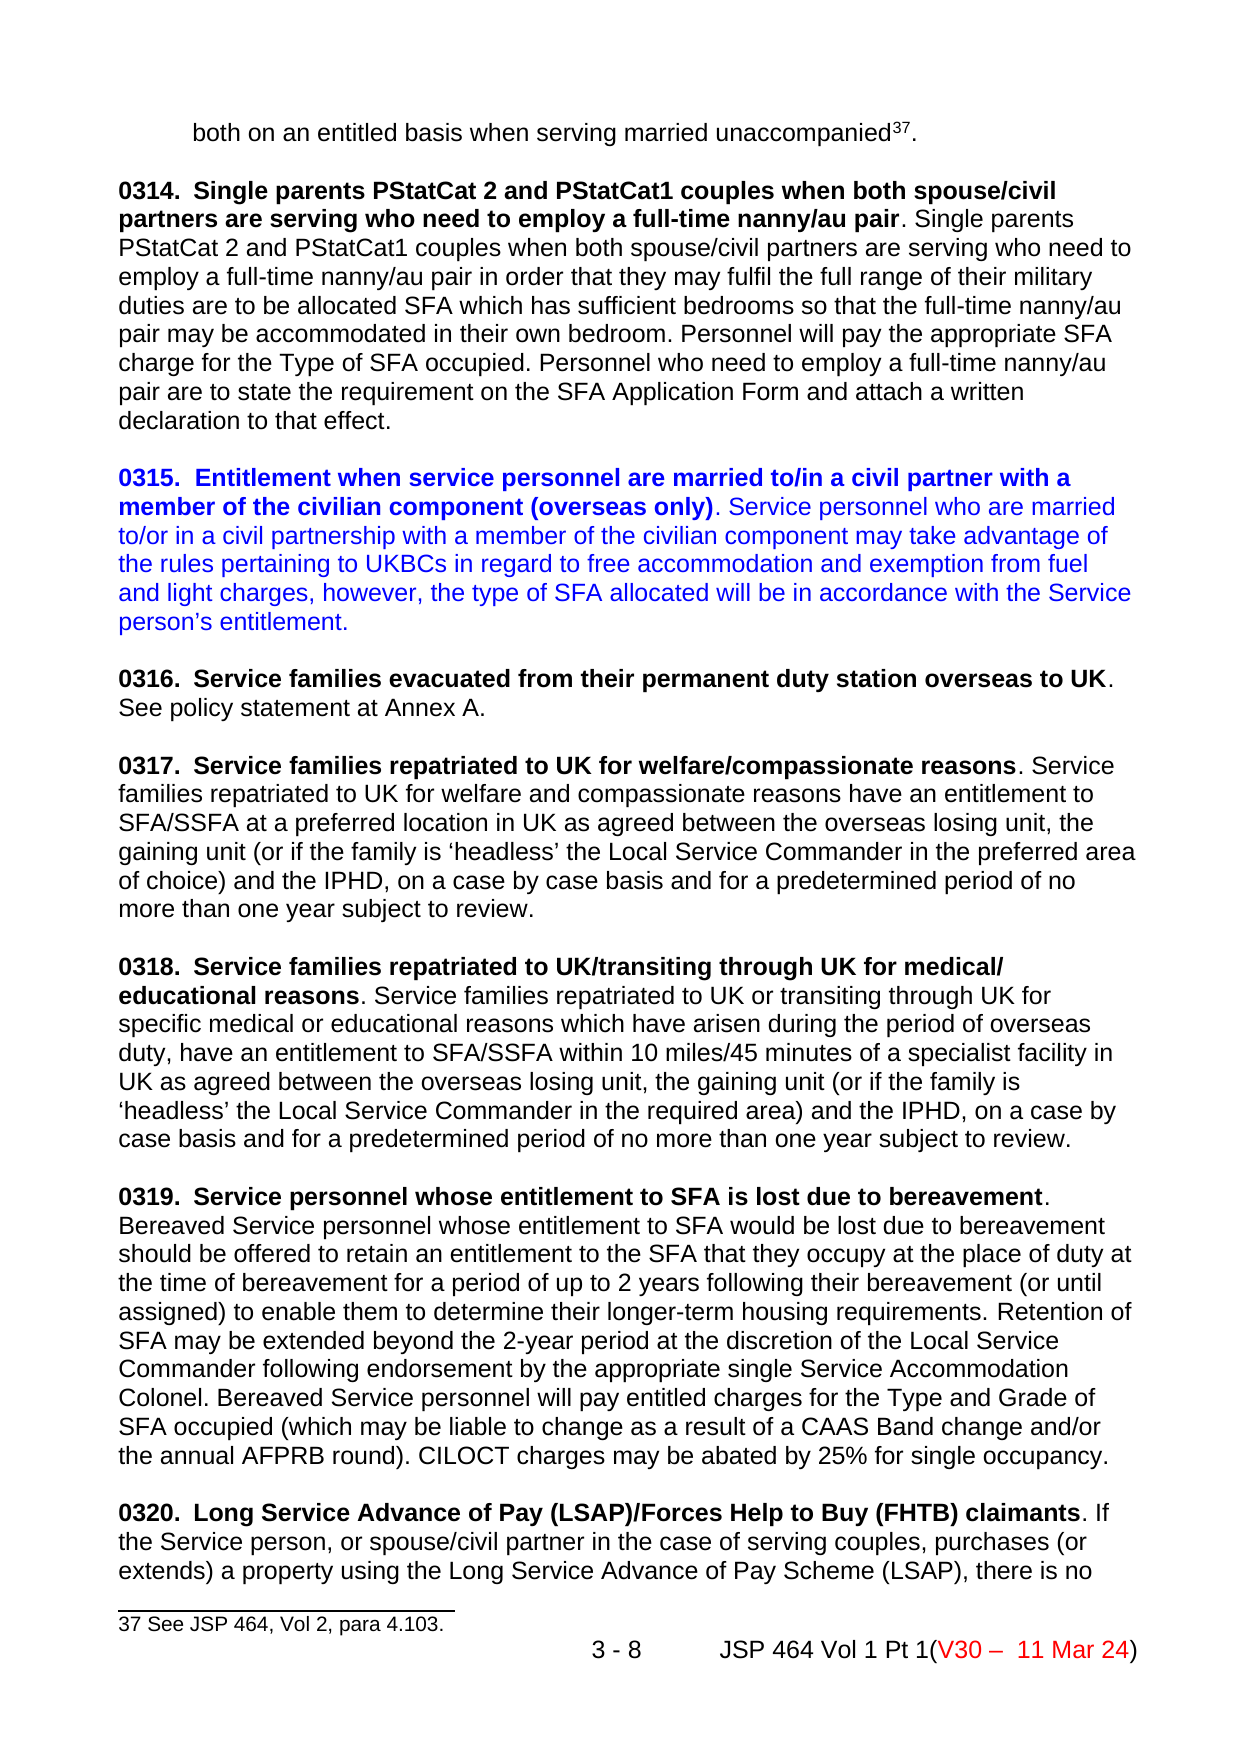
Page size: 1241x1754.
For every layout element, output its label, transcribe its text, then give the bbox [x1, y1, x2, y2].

text 0319. Service personnel whose entitlement to SFA is lost due to bereavement. Bereaved Service personnel whose entitlement to SFA would be lost due to bereavement should be offered to retain an entitlement to the SFA that they occupy at the place of duty at the time of bereavement for a period of up to 2 years following their bereavement (or until assigned) to enable them to determine their longer-term housing requirements. Retention of SFA may be extended beyond the 2-year period at the discretion of the Local Service Commander following endorsement by the appropriate single Service Accommodation Colonel. Bereaved Service personnel will pay entitled charges for the Type and Grade of SFA occupied (which may be liable to change as a result of a CAAS Band change and/or the annual AFPRB round). CILOCT charges may be abated by 25% for single occupancy. [118, 1182, 1137, 1469]
text UK as agreed between the overseas losing unit, the gaining unit (or if the family is ‘headless’ the Local Service Commander in the required area) and the IPHD, on a case by case basis and for a predetermined period of no more than one year subject to review. [118, 1067, 1137, 1153]
list both on an entitled basis when serving married unaccompanied. [192, 118, 1137, 147]
text 0315. Entitlement when service personnel are married to/in a civil partner with a member of the civilian component (overseas only). Service personnel who are married to/or in a civil partnership with a member of the civilian component may take advantage of the rules pertaining to UKBCs in regard to free accommodation and exemption from fuel and light charges, however, the type of SFA allocated will be in accordance with the Service person’s entitlement. [118, 463, 1137, 636]
text 0316. Service families evacuated from their permanent duty station overseas to UK. See policy statement at Annex A. [118, 664, 1137, 722]
text 0320. Long Service Advance of Pay (LSAP)/Forces Help to Buy (FHTB) claimants. If the Service person, or spouse/civil partner in the case of serving couples, purchases (or extends) a property using the Long Service Advance of Pay Scheme (LSAP), there is no [118, 1498, 1137, 1584]
text 0314. Single parents PStatCat 2 and PStatCat1 couples when both spouse/civil partners are serving who need to employ a full-time nanny/au pair. Single parents PStatCat 2 and PStatCat1 couples when both spouse/civil partners are serving who need to employ a full-time nanny/au pair in order that they may fulfil the full range of their military duties are to be allocated SFA which has sufficient bedrooms so that the full-time nanny/au pair may be accommodated in their own bedroom. Personnel will pay the appropriate SFA charge for the Type of SFA occupied. Personnel who need to employ a full-time nanny/au pair are to state the requirement on the SFA Application Form and attach a written declaration to that effect. [118, 176, 1137, 434]
text 0317. Service families repatriated to UK for welfare/compassionate reasons. Service families repatriated to UK for welfare and compassionate reasons have an entitlement to SFA/SSFA at a preferred location in UK as agreed between the overseas losing unit, the gaining unit (or if the family is ‘headless’ the Local Service Commander in the preferred area of choice) and the IPHD, on a case by case basis and for a predetermined period of no more than one year subject to review. [118, 751, 1137, 923]
text 0318. Service families repatriated to UK/transiting through UK for medical/ educational reasons. Service families repatriated to UK or transiting through UK for specific medical or educational reasons which have arisen during the period of overseas duty, have an entitlement to SFA/SSFA within 10 miles/45 minutes of a specialist facility in [118, 952, 1137, 1067]
list See JSP 464, Vol 2, para 4.103. [118, 1611, 1137, 1635]
